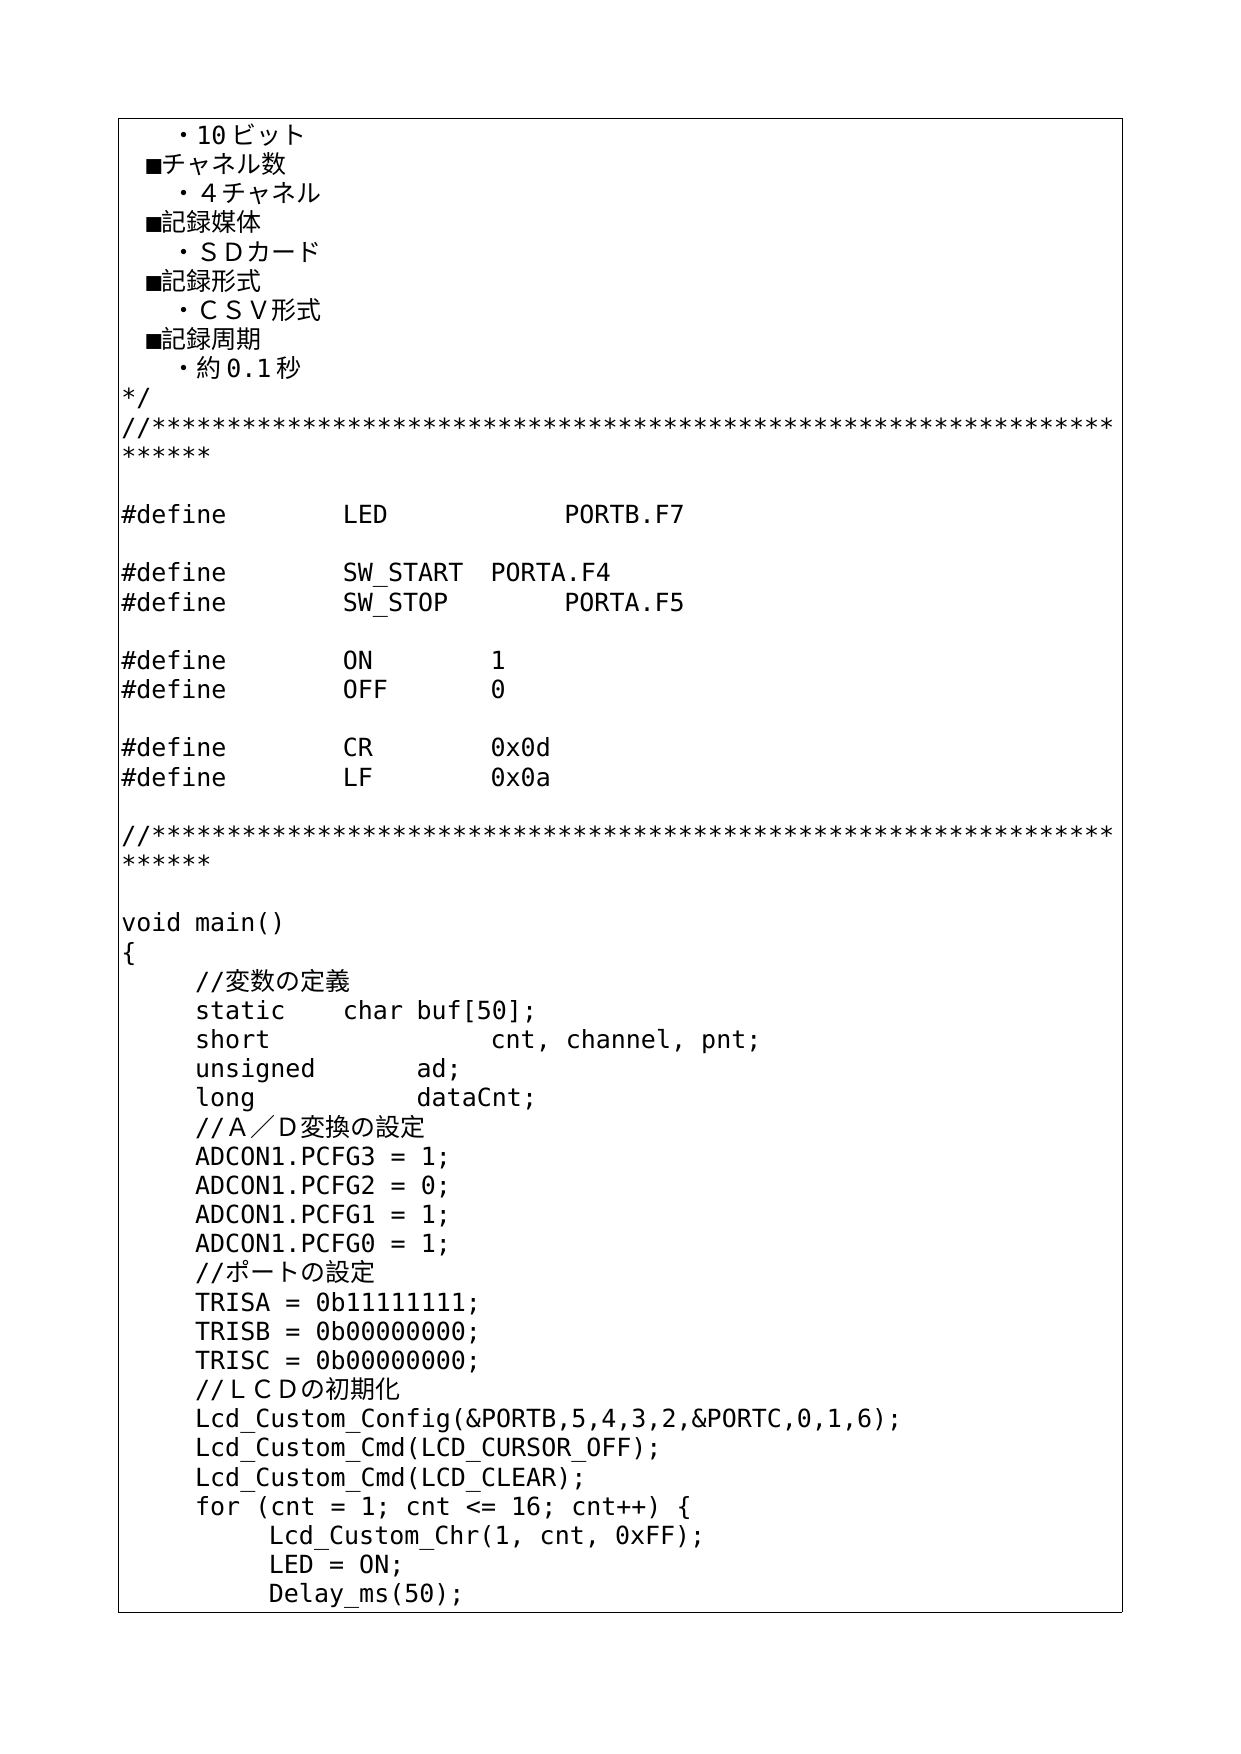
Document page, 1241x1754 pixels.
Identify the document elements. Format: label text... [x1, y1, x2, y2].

table_header ・10ビット ■チャネル数 ・４チャネル ■記録媒体 ・ＳＤカード ■記録形式 ・ＣＳＶ形式 ■記録周期 ・約0.1秒 */ //********************************************************************** #define LED PORTB.F7 #define SW_START PORTA.F4 #define SW_STOP PORTA.F5 #define ON 1 #define OFF 0 #define CR 0x0d #define LF 0x0a //********************************************************************** void main() { //変数の定義 static char buf[50]; short cnt, channel, pnt; unsigned ad; long dataCnt; //Ａ／Ｄ変換の設定 ADCON1.PCFG3 = 1; ADCON1.PCFG2 = 0; ADCON1.PCFG1 = 1; ADCON1.PCFG0 = 1; //ポートの設定 TRISA = 0b11111111; TRISB = 0b00000000; TRISC = 0b00000000; //ＬＣＤの初期化 Lcd_Custom_Config(&PORTB,5,4,3,2,&PORTC,0,1,6); Lcd_Custom_Cmd(LCD_CURSOR_OFF); Lcd_Custom_Cmd(LCD_CLEAR); for (cnt = 1; cnt <= 16; cnt++) { Lcd_Custom_Chr(1, cnt, 0xFF); LED = ON; Delay_ms(50); [119, 119, 1122, 1612]
